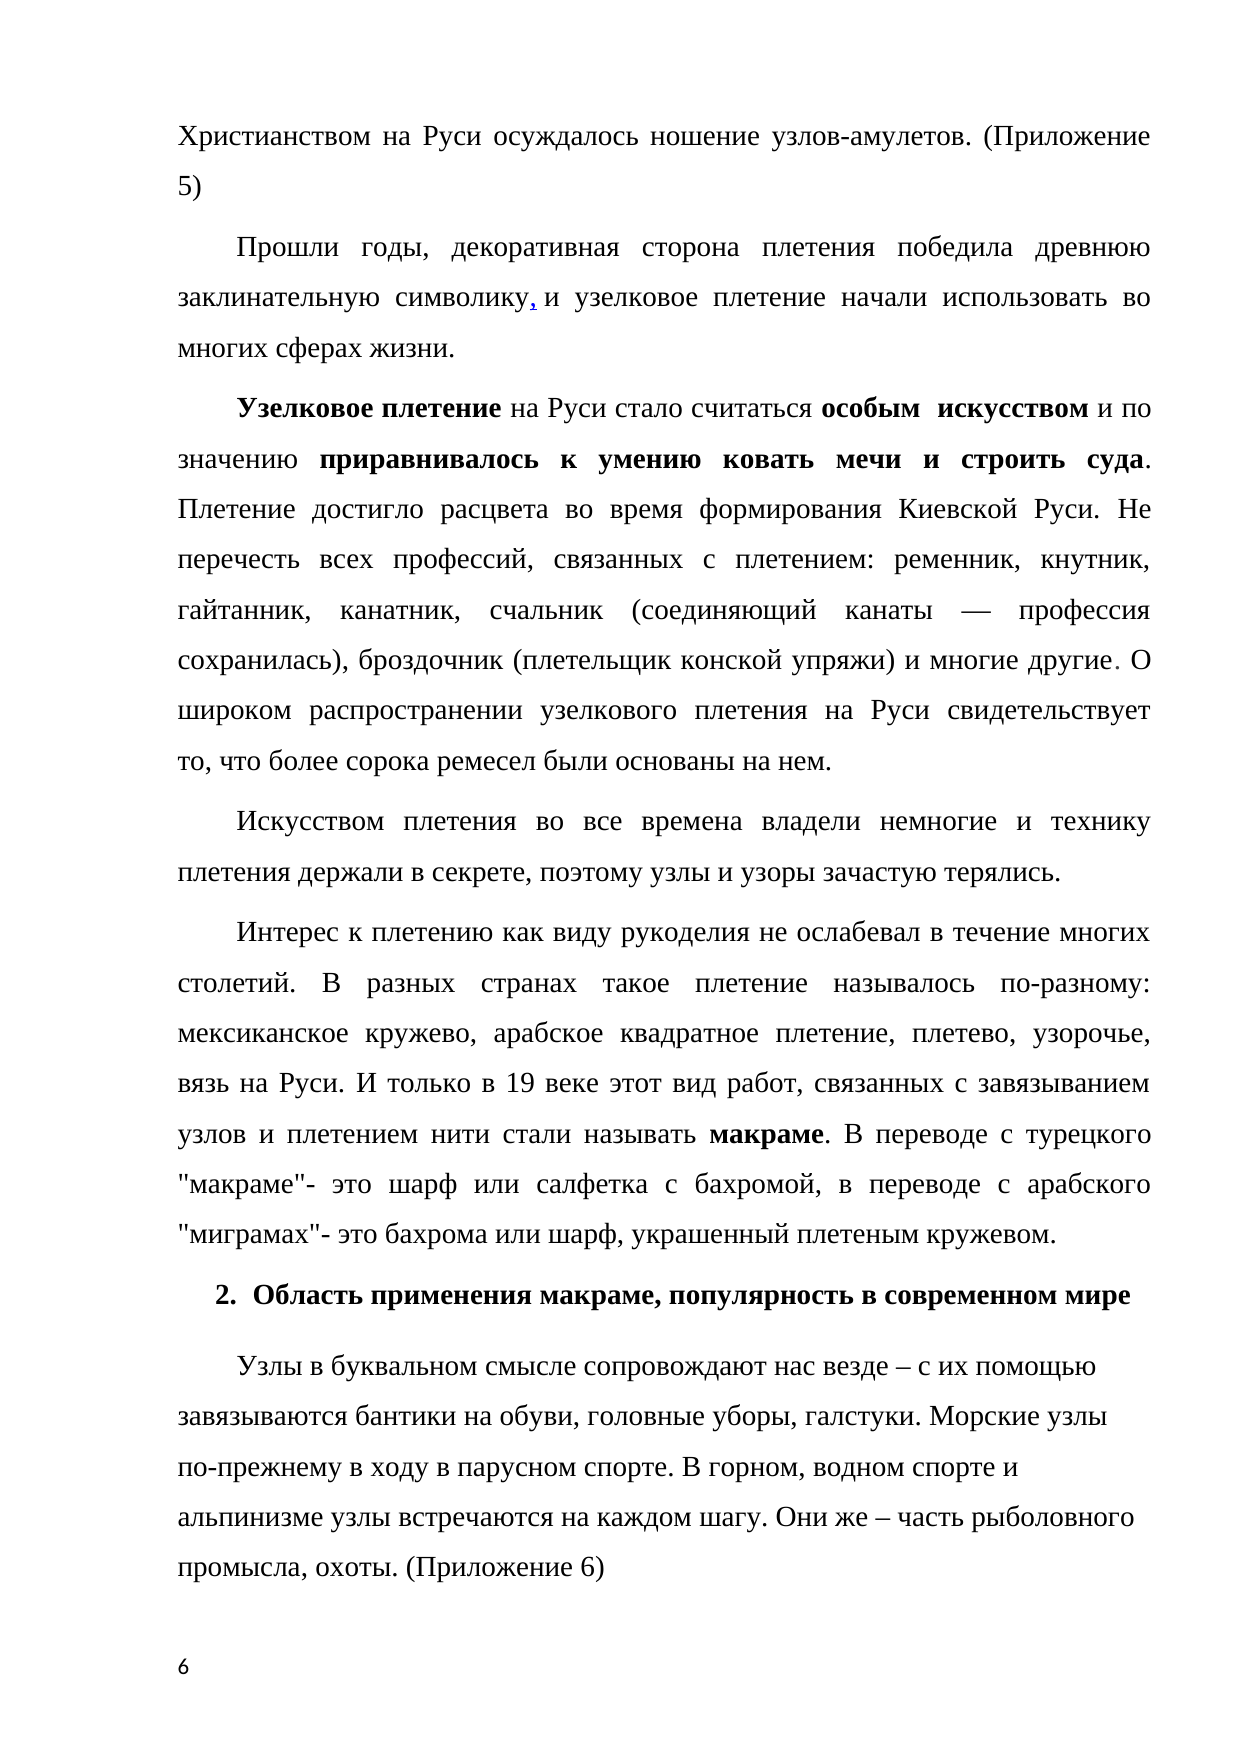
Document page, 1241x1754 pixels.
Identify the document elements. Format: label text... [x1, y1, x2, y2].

text Искусством плетения во все времена владели немногие и технику плетения держали в секрете, поэтому узлы и узоры зачастую терялись. [177, 803, 1152, 887]
text Узлы в буквальном смысле сопровождают нас везде – с их помощью завязываются бантики на обуви, головные уборы, галстуки. Морские узлы по-прежнему в ходу в парусном спорте. В горном, водном спорте и альпинизме узлы встречаются на каждом шагу. Они же – часть рыболовного промысла, охоты. (Приложение 6) [177, 1348, 1152, 1583]
text Узелковое плетение на Руси стало считаться особым искусством и по значению приравнивалось к умению ковать мечи и строить суда. Плетение достигло расцвета во время формирования Киевской Руси. Не перечесть всех профессий, связанных с плетением: ременник, кнутник, гайтанник, канатник, счальник (соединяющий канаты — профессия сохранилась), броздочник (плетельщик конской упряжи) и многие другие. О широком распространении узелкового плетения на Руси свидетельствует то, что более сорока ремесел были основаны на нем. [177, 391, 1152, 776]
text Христианством на Руси осуждалось ношение узлов-амулетов. (Приложение 5) [177, 118, 1152, 202]
text Прошли годы, декоративная сторона плетения победила древнюю заклинательную символику, и узелковое плетение начали использовать во многих сферах жизни. [177, 229, 1152, 363]
list Область применения макраме, популярность в современном мире [215, 1277, 1152, 1311]
text Интерес к плетению как виду рукоделия не ослабевал в течение многих столетий. В разных странах такое плетение называлось по-разному: мексиканское кружево, арабское квадратное плетение, плетево, узорочье, вязь на Руси. И только в 19 веке этот вид работ, связанных с завязыванием узлов и плетением нити стали называть макраме. В переводе с турецкого "макраме"- это шарф или салфетка с бахромой, в переводе с арабского "миграмах"- это бахрома или шарф, украшенный плетеным кружевом. [177, 914, 1152, 1250]
